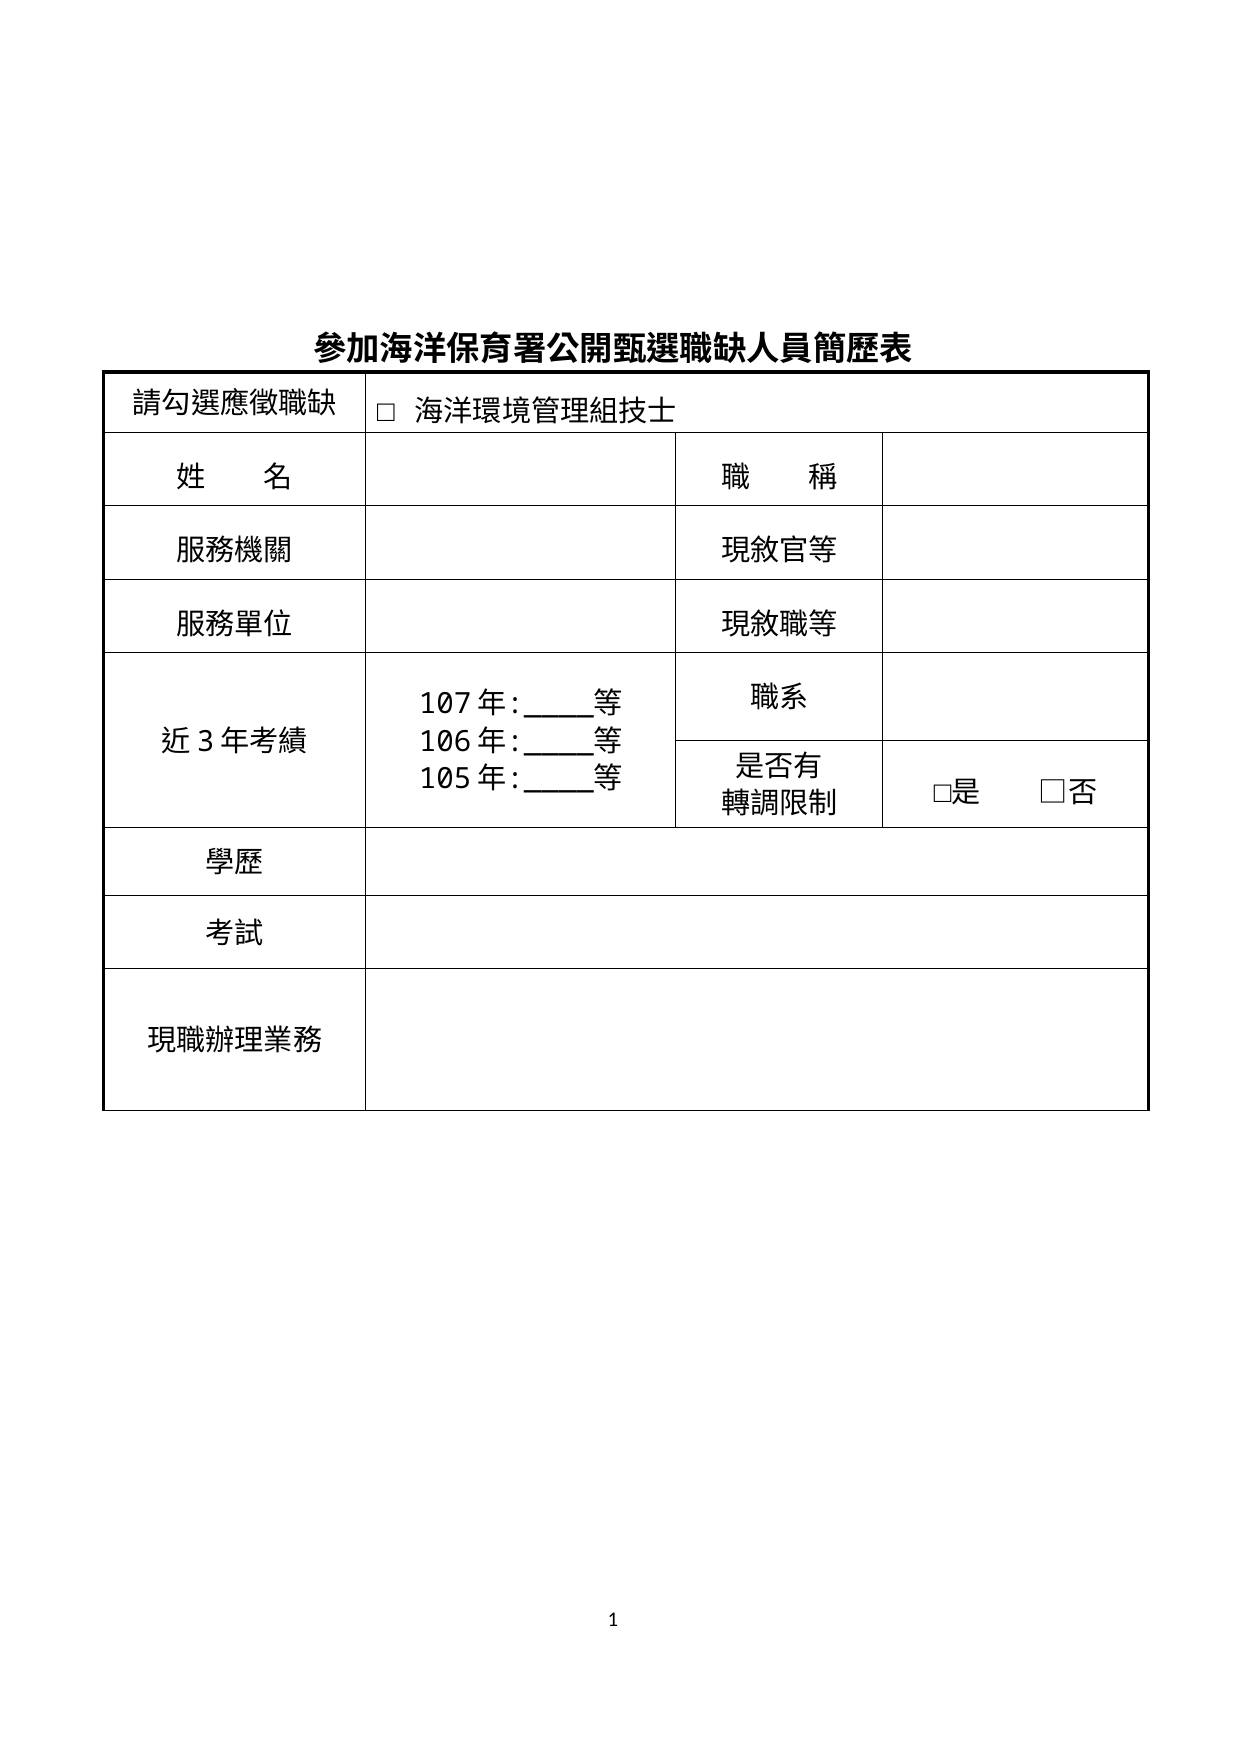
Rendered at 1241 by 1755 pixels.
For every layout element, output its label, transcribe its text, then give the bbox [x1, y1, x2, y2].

table_cell □是 □否 [883, 741, 1147, 827]
table_cell [366, 580, 675, 652]
table_cell [883, 433, 1147, 504]
table_cell 姓 名 [105, 433, 365, 504]
table_cell 現職辦理業務 [105, 969, 365, 1110]
table_cell [366, 896, 1147, 968]
table_cell 現敘職等 [676, 580, 882, 652]
table_cell [366, 433, 675, 504]
table_cell [883, 653, 1147, 739]
table_cell 職系 [676, 653, 882, 739]
table_cell 近3年考績 [105, 653, 365, 827]
table_cell 服務機關 [105, 506, 365, 578]
table_cell 服務單位 [105, 580, 365, 652]
table_cell [366, 506, 675, 578]
table_cell [366, 969, 1147, 1110]
table_cell 職 稱 [676, 433, 882, 504]
table_header 海洋環境管理組技士 [366, 374, 1147, 432]
table_cell 107年:____等 106年:____等 105年:____等 [366, 653, 675, 827]
table_cell [883, 580, 1147, 652]
table_cell 現敘官等 [676, 506, 882, 578]
table_cell 考試 [105, 896, 365, 968]
table_cell [883, 506, 1147, 578]
table_cell 學歷 [105, 828, 365, 895]
table_header 請勾選應徵職缺 [105, 374, 365, 432]
table_cell 是否有 轉調限制 [676, 741, 882, 827]
table_cell [366, 828, 1147, 895]
text 參加海洋保育署公開甄選職缺人員簡歷表 [103, 316, 1122, 370]
